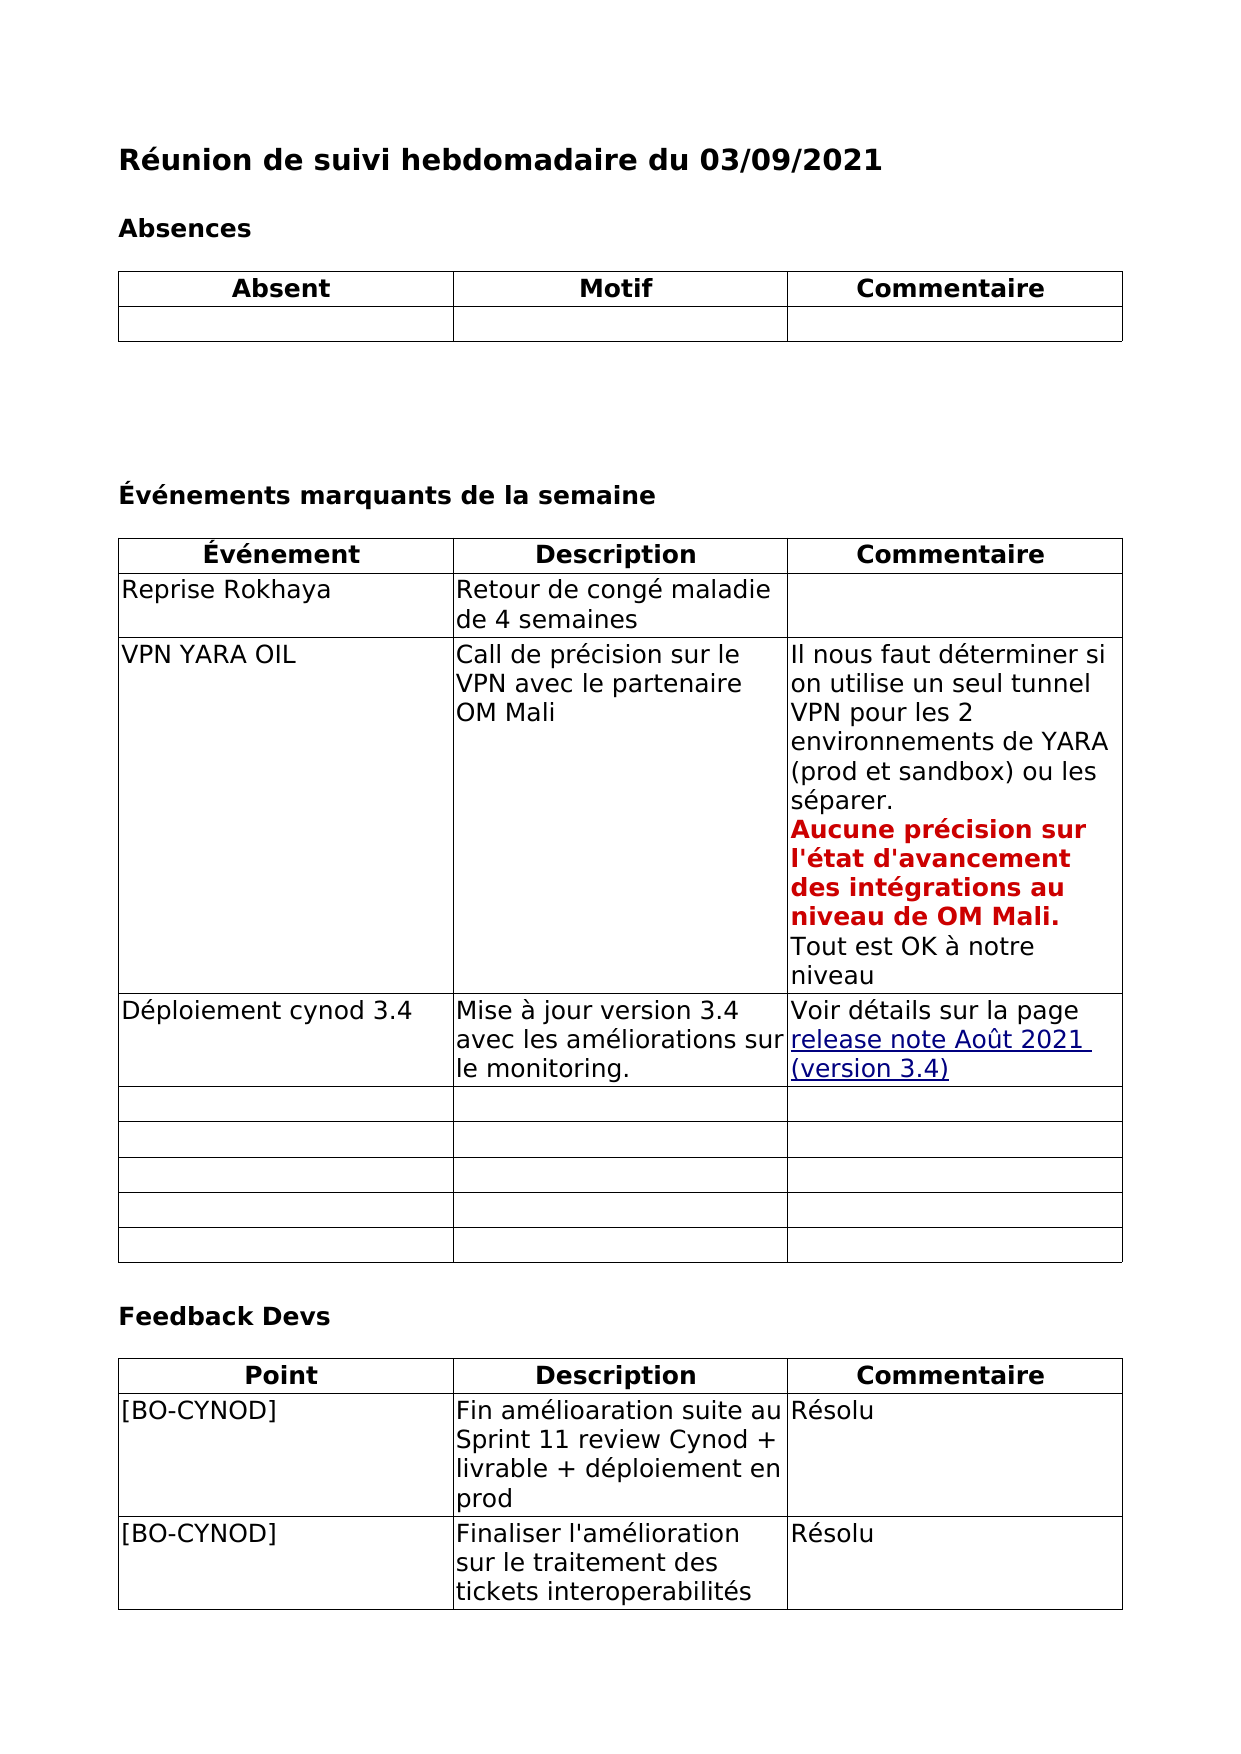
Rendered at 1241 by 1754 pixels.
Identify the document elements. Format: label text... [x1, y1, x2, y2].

table_cell [788, 1193, 1122, 1227]
table_cell [454, 1122, 787, 1157]
table_cell Reprise Rokhaya [119, 574, 453, 637]
table_cell Retour de congé maladie de 4 semaines [454, 574, 787, 637]
table_cell [119, 1228, 453, 1262]
table_cell [788, 1087, 1122, 1121]
table_cell [788, 307, 1122, 341]
table_cell [788, 1228, 1122, 1262]
table_cell Il nous faut déterminer si on utilise un seul tunnel VPN pour les 2 environnements de YARA (prod et sandbox) ou les séparer. Aucune précision sur l'état d'avancement des intégrations au niveau de OM Mali. Tout est OK à notre niveau [788, 638, 1122, 993]
table_header Point [119, 1359, 453, 1393]
table_cell [788, 1122, 1122, 1157]
table_cell [119, 1087, 453, 1121]
table_cell [788, 574, 1122, 637]
table_cell [119, 1193, 453, 1227]
table_cell Voir détails sur la page release note Août 2021 (version 3.4) [788, 994, 1122, 1086]
table_cell Call de précision sur le VPN avec le partenaire OM Mali [454, 638, 787, 993]
table_header Absent [119, 272, 453, 306]
table_cell Résolu [788, 1517, 1122, 1609]
table_cell Résolu [788, 1394, 1122, 1516]
table_cell [454, 1228, 787, 1262]
table_header Commentaire [788, 272, 1122, 306]
table_cell [454, 307, 787, 341]
subtitle Absences [118, 214, 1122, 244]
subtitle Feedback Devs [118, 1302, 1122, 1331]
table_header Description [454, 1359, 787, 1393]
table_header Événement [119, 539, 453, 573]
table_cell [BO-CYNOD] [119, 1517, 453, 1609]
table_cell [BO-CYNOD] [119, 1394, 453, 1516]
table_cell VPN YARA OIL [119, 638, 453, 993]
table_cell [454, 1087, 787, 1121]
table_cell [454, 1158, 787, 1192]
table_header Commentaire [788, 539, 1122, 573]
table_cell Déploiement cynod 3.4 [119, 994, 453, 1086]
table_cell Mise à jour version 3.4 avec les améliorations sur le monitoring. [454, 994, 787, 1086]
table_cell [454, 1193, 787, 1227]
subtitle Événements marquants de la semaine [118, 481, 1122, 510]
table_cell [119, 1158, 453, 1192]
table_cell Fin amélioaration suite au Sprint 11 review Cynod + livrable + déploiement en prod [454, 1394, 787, 1516]
table_header Motif [454, 272, 787, 306]
table_cell [119, 1122, 453, 1157]
table_cell Finaliser l'amélioration sur le traitement des tickets interoperabilités [454, 1517, 787, 1609]
table_header Description [454, 539, 787, 573]
table_cell [788, 1158, 1122, 1192]
subtitle Réunion de suivi hebdomadaire du 03/09/2021 [118, 143, 1122, 177]
table_cell [119, 307, 453, 341]
table_header Commentaire [788, 1359, 1122, 1393]
